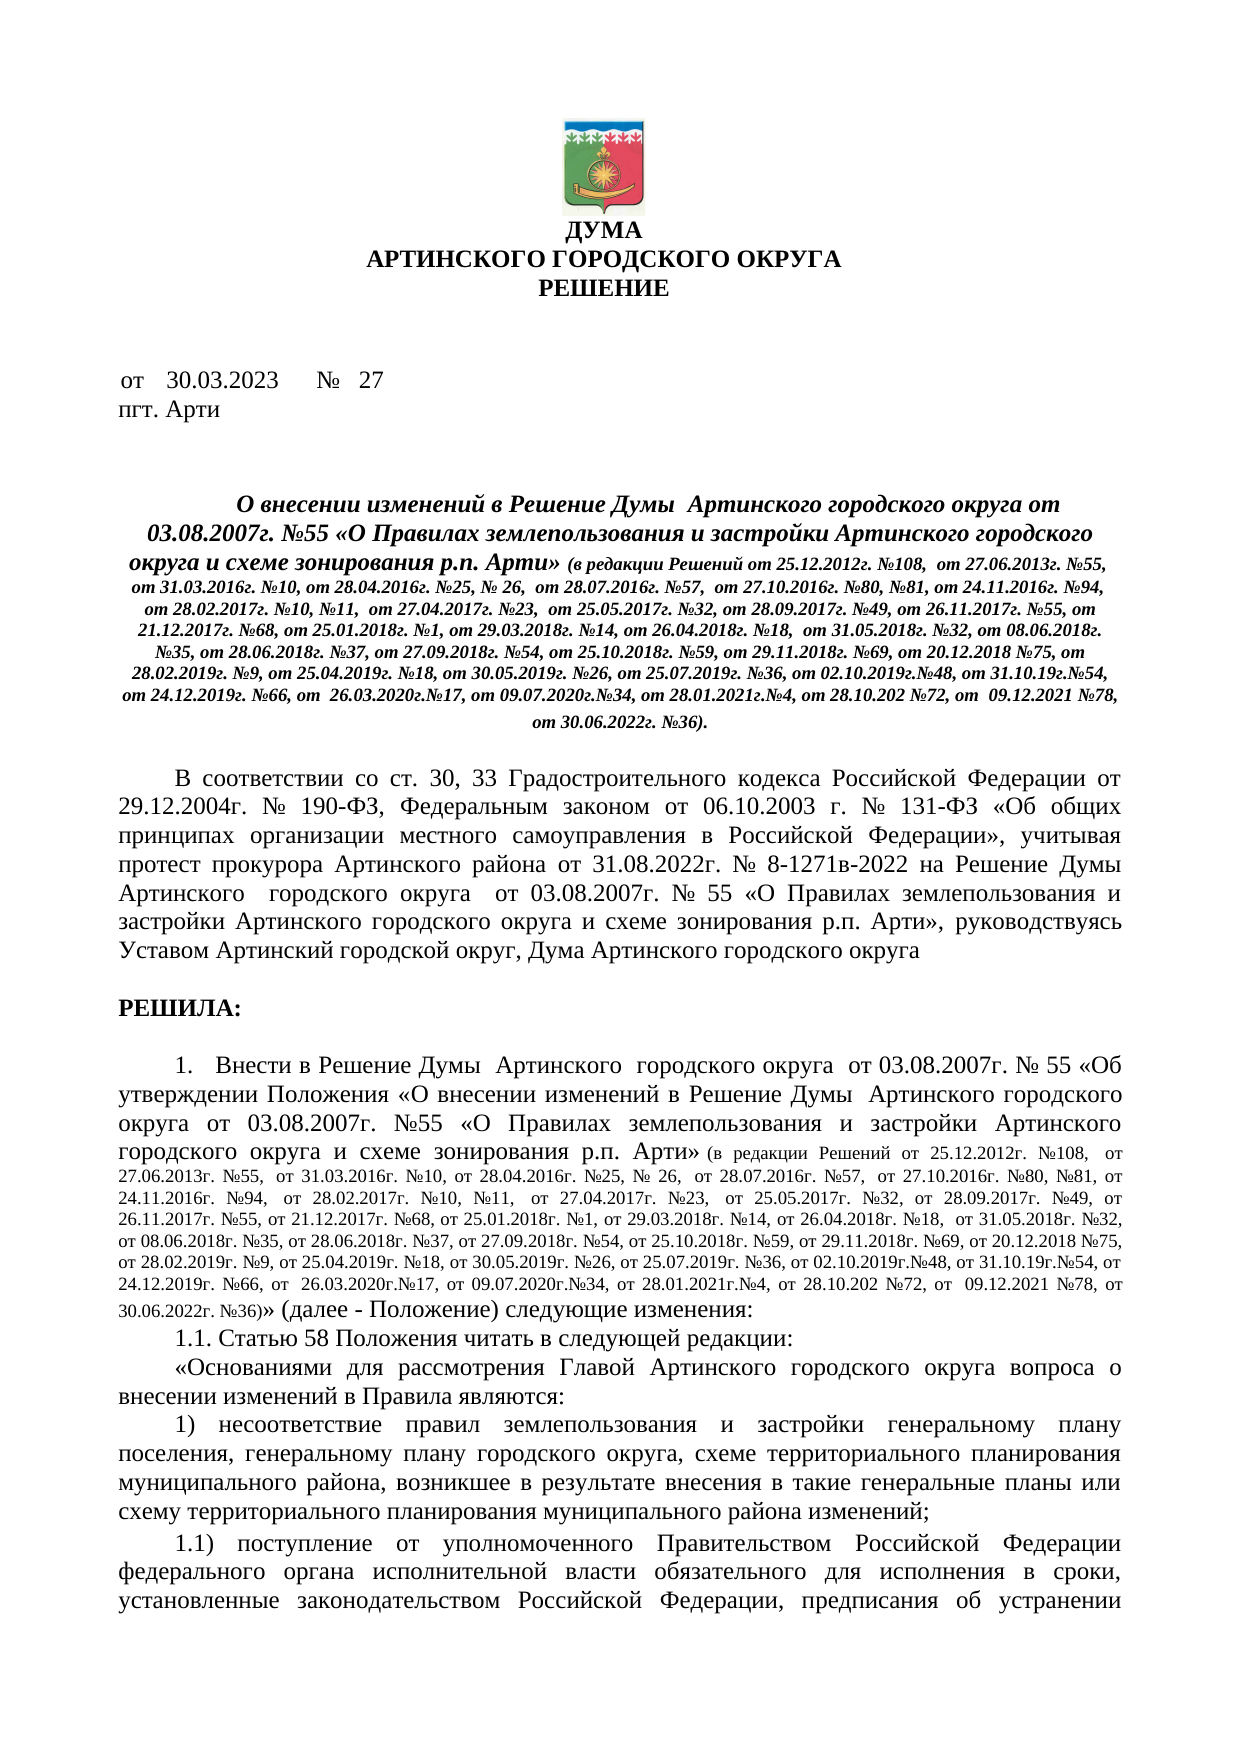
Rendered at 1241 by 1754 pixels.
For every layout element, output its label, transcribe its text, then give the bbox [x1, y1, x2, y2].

text В соответствии со ст. 30, 33 Градостроительного кодекса Российской Федерации от 29.12.2004г. № 190-ФЗ, Федеральным законом от 06.10.2003 г. № 131-ФЗ «Об общих принципах организации местного самоуправления в Российской Федерации», учитывая протест прокурора Артинского района от 31.08.2022г. № 8-1271в-2022 на Решение Думы Артинского городского округа от 03.08.2007г. № 55 «О Правилах землепользования и застройки Артинского городского округа и схеме зонирования р.п. Арти», руководствуясь Уставом Артинский городской округ, Дума Артинского городского округа [118, 763, 1122, 964]
text 1. Внести в Решение Думы Артинского городского округа от 03.08.2007г. № 55 «Об утверждении Положения «О внесении изменений в Решение Думы Артинского городского округа от 03.08.2007г. №55 «О Правилах землепользования и застройки Артинского городского округа и схеме зонирования р.п. Арти» (в редакции Решений от 25.12.2012г. №108, от 27.06.2013г. №55, от 31.03.2016г. №10, от 28.04.2016г. №25, № 26, от 28.07.2016г. №57, от 27.10.2016г. №80, №81, от 24.11.2016г. №94, от 28.02.2017г. №10, №11, от 27.04.2017г. №23, от 25.05.2017г. №32, от 28.09.2017г. №49, от 26.11.2017г. №55, от 21.12.2017г. №68, от 25.01.2018г. №1, от 29.03.2018г. №14, от 26.04.2018г. №18, от 31.05.2018г. №32, от 08.06.2018г. №35, от 28.06.2018г. №37, от 27.09.2018г. №54, от 25.10.2018г. №59, от 29.11.2018г. №69, от 20.12.2018 №75, от 28.02.2019г. №9, от 25.04.2019г. №18, от 30.05.2019г. №26, от 25.07.2019г. №36, от 02.10.2019г.№48, от 31.10.19г.№54, от 24.12.2019г. №66, от 26.03.2020г.№17, от 09.07.2020г.№34, от 28.01.2021г.№4, от 28.10.202 №72, от 09.12.2021 №78, от 30.06.2022г. №36)» (далее - Положение) следующие изменения: [118, 1050, 1123, 1323]
text РЕШИЛА: [118, 993, 1122, 1021]
text О внесении изменений в Решение Думы Артинского городского округа от 03.08.2007г. №55 «О Правилах землепользования и застройки Артинского городского округа и схеме зонирования р.п. Арти» (в редакции Решений от 25.12.2012г. №108, от 27.06.2013г. №55, от 31.03.2016г. №10, от 28.04.2016г. №25, № 26, от 28.07.2016г. №57, от 27.10.2016г. №80, №81, от 24.11.2016г. №94, от 28.02.2017г. №10, №11, от 27.04.2017г. №23, от 25.05.2017г. №32, от 28.09.2017г. №49, от 26.11.2017г. №55, от 21.12.2017г. №68, от 25.01.2018г. №1, от 29.03.2018г. №14, от 26.04.2018г. №18, от 31.05.2018г. №32, от 08.06.2018г. №35, от 28.06.2018г. №37, от 27.09.2018г. №54, от 25.10.2018г. №59, от 29.11.2018г. №69, от 20.12.2018 №75, от 28.02.2019г. №9, от 25.04.2019г. №18, от 30.05.2019г. №26, от 25.07.2019г. №36, от 02.10.2019г.№48, от 31.10.19г.№54, от 24.12.2019г. №66, от 26.03.2020г.№17, от 09.07.2020г.№34, от 28.01.2021г.№4, от 28.10.202 №72, от 09.12.2021 №78, от 30.06.2022г. №36). [118, 489, 1122, 734]
table_header [646, 118, 1101, 215]
text 1.1. Статью 58 Положения читать в следующей редакции: [118, 1323, 1123, 1352]
table_header [107, 118, 562, 215]
table_header 27 [343, 366, 399, 394]
table_header № [305, 366, 342, 394]
table_header от [107, 366, 155, 394]
text 1) несоответствие правил землепользования и застройки генеральному плану поселения, генеральному плану городского округа, схеме территориального планирования муниципального района, возникшее в результате внесения в такие генеральные планы или схему территориального планирования муниципального района изменений; [118, 1409, 1122, 1524]
text 1.1) поступление от уполномоченного Правительством Российской Федерации федерального органа исполнительной власти обязательного для исполнения в сроки, установленные законодательством Российской Федерации, предписания об устранении [118, 1528, 1122, 1614]
table_cell ДУМА АРТИНСКОГО ГОРОДСКОГО ОКРУГА РЕШЕНИЕ [107, 215, 1101, 337]
picture [562, 118, 646, 216]
table_cell [305, 394, 399, 432]
table_cell пгт. Арти [107, 394, 305, 432]
table_header 30.03.2023 [155, 366, 305, 394]
text «Основаниями для рассмотрения Главой Артинского городского округа вопроса о внесении изменений в Правила являются: [118, 1352, 1123, 1409]
